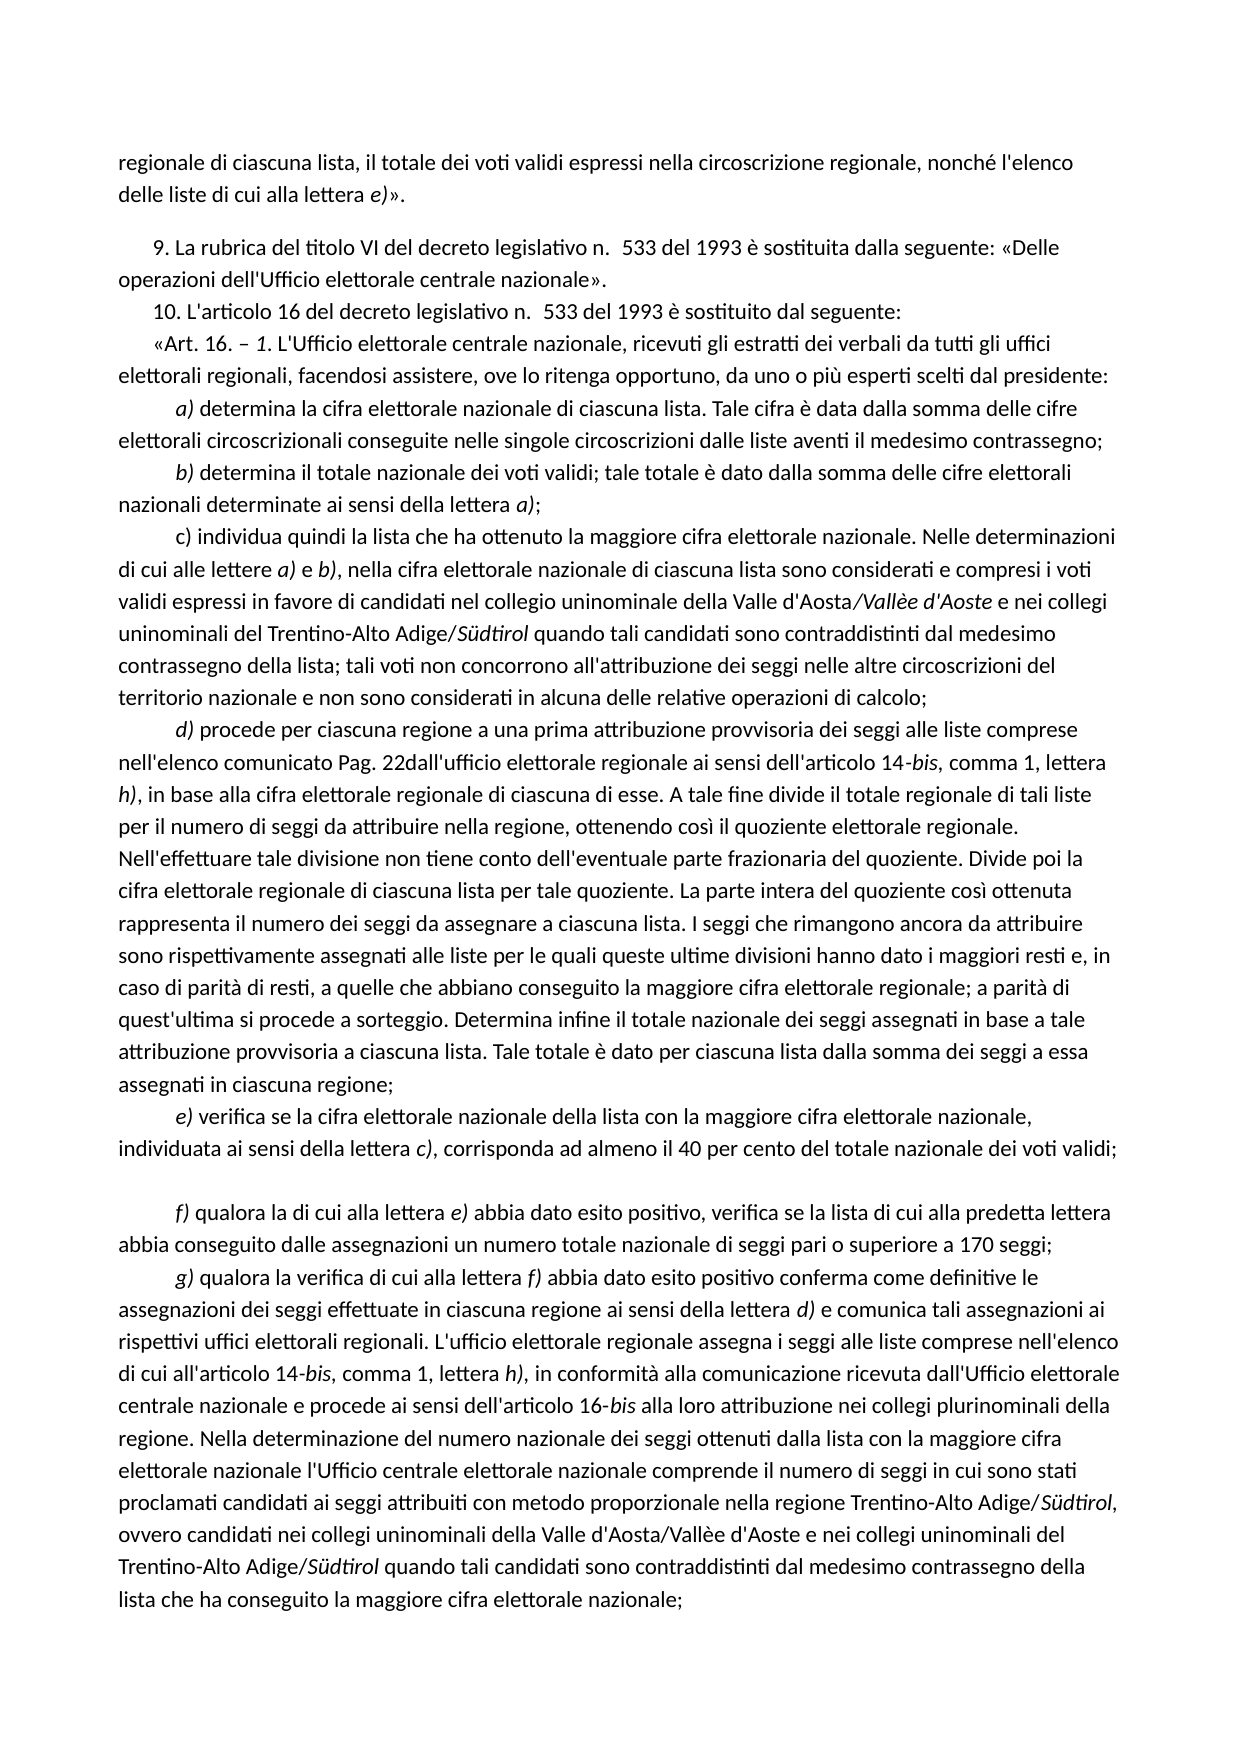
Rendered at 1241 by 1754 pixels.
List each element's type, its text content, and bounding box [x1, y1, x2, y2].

text 9. La rubrica del titolo VI del decreto legislativo n. 533 del 1993 è sostituita dalla seguente: «Delle operazioni dell'Ufficio elettorale centrale nazionale». 10. L'articolo 16 del decreto legislativo n. 533 del 1993 è sostituito dal seguente: «Art. 16. – 1. L'Ufficio elettorale centrale nazionale, ricevuti gli estratti dei verbali da tutti gli uffici elettorali regionali, facendosi assistere, ove lo ritenga opportuno, da uno o più esperti scelti dal presidente: a) determina la cifra elettorale nazionale di ciascuna lista. Tale cifra è data dalla somma delle cifre elettorali circoscrizionali conseguite nelle singole circoscrizioni dalle liste aventi il medesimo contrassegno; b) determina il totale nazionale dei voti validi; tale totale è dato dalla somma delle cifre elettorali nazionali determinate ai sensi della lettera a); c) individua quindi la lista che ha ottenuto la maggiore cifra elettorale nazionale. Nelle determinazioni di cui alle lettere a) e b), nella cifra elettorale nazionale di ciascuna lista sono considerati e compresi i voti validi espressi in favore di candidati nel collegio uninominale della Valle d'Aosta/Vallèe d'Aoste e nei collegi uninominali del Trentino-Alto Adige/Südtirol quando tali candidati sono contraddistinti dal medesimo contrassegno della lista; tali voti non concorrono all'attribuzione dei seggi nelle altre circoscrizioni del territorio nazionale e non sono considerati in alcuna delle relative operazioni di calcolo; d) procede per ciascuna regione a una prima attribuzione provvisoria dei seggi alle liste comprese nell'elenco comunicato Pag. 22dall'ufficio elettorale regionale ai sensi dell'articolo 14-bis, comma 1, lettera h), in base alla cifra elettorale regionale di ciascuna di esse. A tale fine divide il totale regionale di tali liste per il numero di seggi da attribuire nella regione, ottenendo così il quoziente elettorale regionale. Nell'effettuare tale divisione non tiene conto dell'eventuale parte frazionaria del quoziente. Divide poi la cifra elettorale regionale di ciascuna lista per tale quoziente. La parte intera del quoziente così ottenuta rappresenta il numero dei seggi da assegnare a ciascuna lista. I seggi che rimangono ancora da attribuire sono rispettivamente assegnati alle liste per le quali queste ultime divisioni hanno dato i maggiori resti e, in caso di parità di resti, a quelle che abbiano conseguito la maggiore cifra elettorale regionale; a parità di quest'ultima si procede a sorteggio. Determina infine il totale nazionale dei seggi assegnati in base a tale attribuzione provvisoria a ciascuna lista. Tale totale è dato per ciascuna lista dalla somma dei seggi a essa assegnati in ciascuna regione; e) verifica se la cifra elettorale nazionale della lista con la maggiore cifra elettorale nazionale, individuata ai sensi della lettera c), corrisponda ad almeno il 40 per cento del totale nazionale dei voti validi; f) qualora la di cui alla lettera e) abbia dato esito positivo, verifica se la lista di cui alla predetta lettera abbia conseguito dalle assegnazioni un numero totale nazionale di seggi pari o superiore a 170 seggi; g) qualora la verifica di cui alla lettera f) abbia dato esito positivo conferma come definitive le assegnazioni dei seggi effettuate in ciascuna regione ai sensi della lettera d) e comunica tali assegnazioni ai rispettivi uffici elettorali regionali. L'ufficio elettorale regionale assegna i seggi alle liste comprese nell'elenco di cui all'articolo 14-bis, comma 1, lettera h), in conformità alla comunicazione ricevuta dall'Ufficio elettorale centrale nazionale e procede ai sensi dell'articolo 16-bis alla loro attribuzione nei collegi plurinominali della regione. Nella determinazione del numero nazionale dei seggi ottenuti dalla lista con la maggiore cifra elettorale nazionale l'Ufficio centrale elettorale nazionale comprende il numero di seggi in cui sono stati proclamati candidati ai seggi attribuiti con metodo proporzionale nella regione Trentino-Alto Adige/Südtirol, ovvero candidati nei collegi uninominali della Valle d'Aosta/Vallèe d'Aoste e nei collegi uninominali del Trentino-Alto Adige/Südtirol quando tali candidati sono contraddistinti dal medesimo contrassegno della lista che ha conseguito la maggiore cifra elettorale nazionale; [118, 233, 1122, 1613]
text regionale di ciascuna lista, il totale dei voti validi espressi nella circoscrizione regionale, nonché l'elenco delle liste di cui alla lettera e)». [118, 148, 1122, 208]
